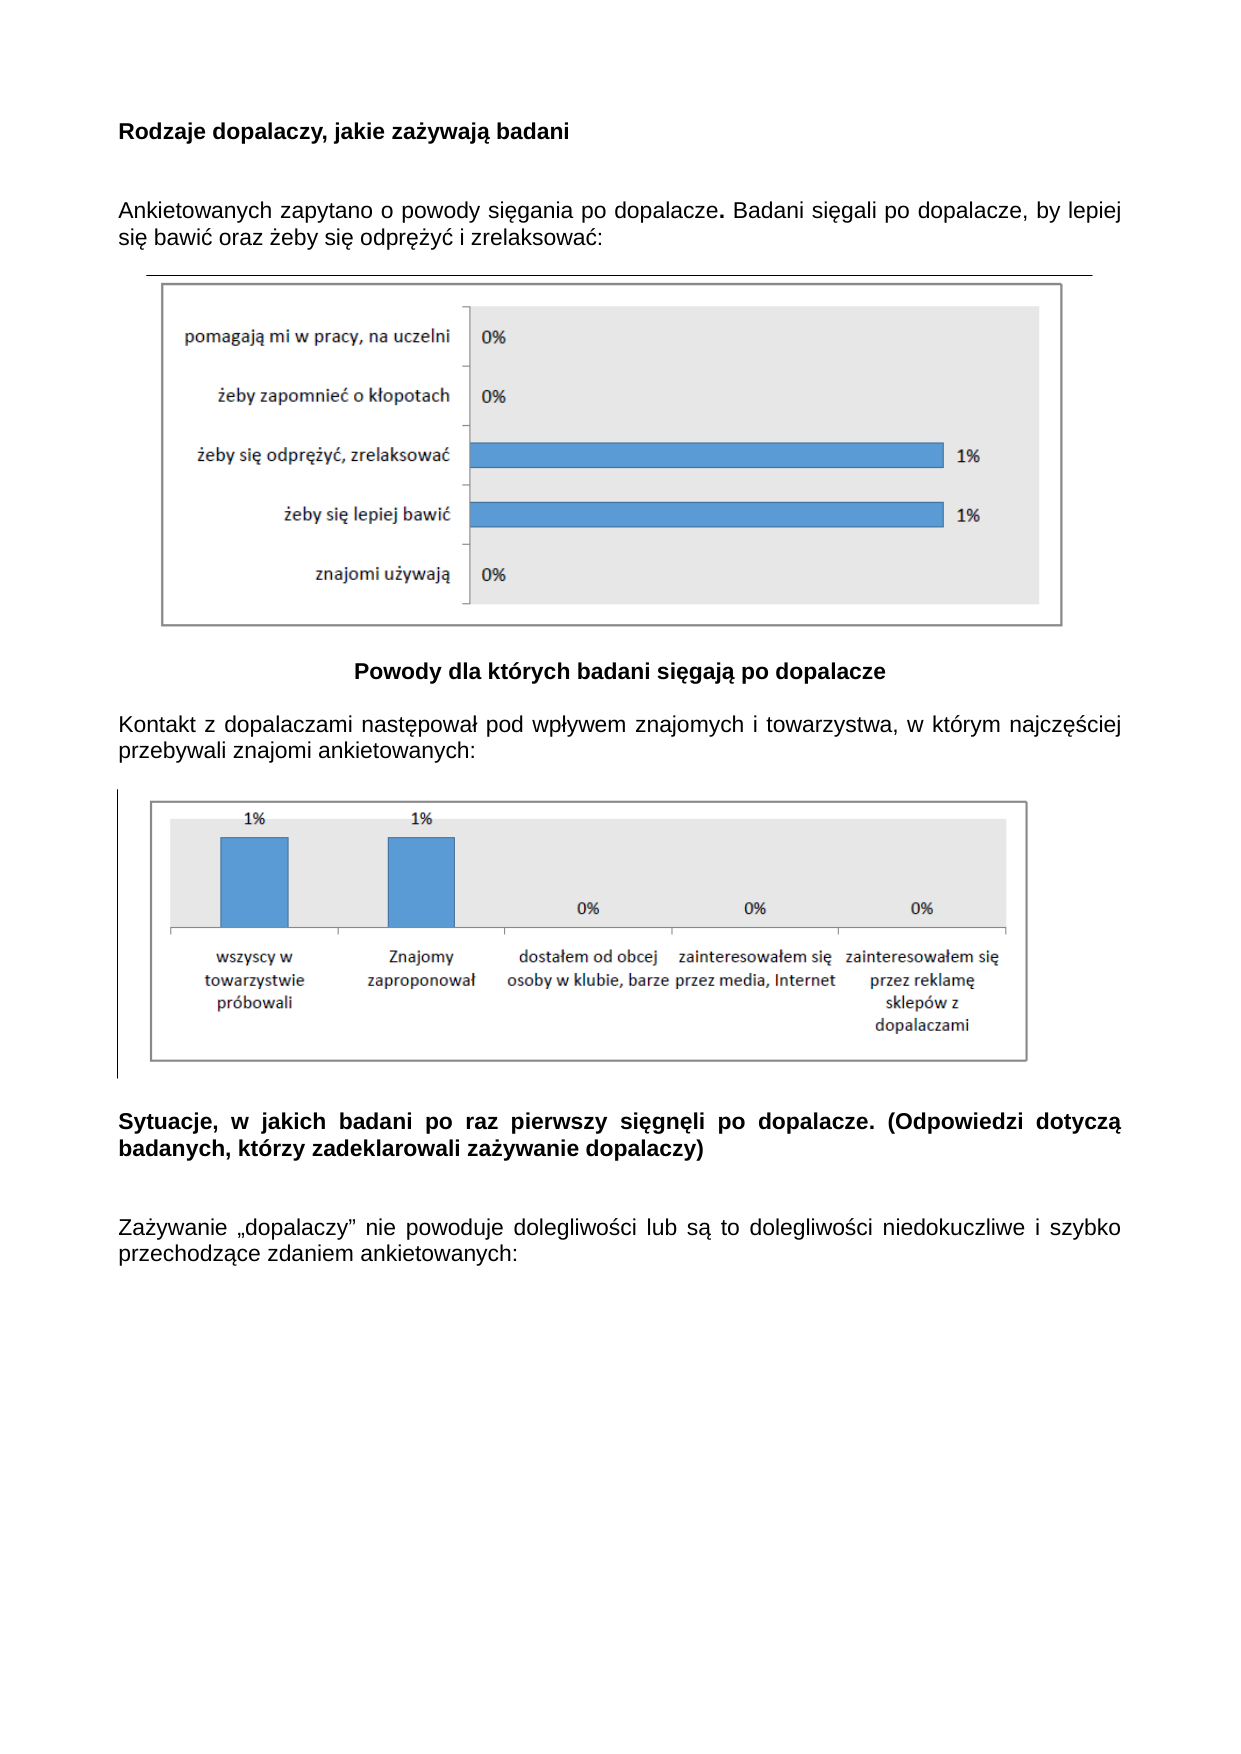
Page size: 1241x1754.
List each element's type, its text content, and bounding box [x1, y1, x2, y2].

text Sytuacje, w jakich badani po raz pierwszy sięgnęli po dopalacze. (Odpowiedzi dotyczą badanych, którzy zadeklarowali zażywanie dopalaczy) [118, 1108, 1122, 1161]
text Rodzaje dopalaczy, jakie zażywają badani [118, 118, 1122, 144]
picture [118, 789, 1065, 1080]
text [118, 1266, 1122, 1293]
text Ankietowanych zapytano o powody sięgania po dopalacze. Badani sięgali po dopalacze, by lepiej się bawić oraz żeby się odprężyć i zrelaksować: [118, 197, 1122, 250]
text Kontakt z dopalaczami następował pod wpływem znajomych i towarzystwa, w którym najczęściej przebywali znajomi ankietowanych: [118, 711, 1122, 764]
picture [146, 276, 1094, 630]
text Zażywanie „dopalaczy” nie powoduje dolegliwości lub są to dolegliwości niedokuczliwe i szybko przechodzące zdaniem ankietowanych: [118, 1213, 1122, 1266]
text Powody dla których badani sięgają po dopalacze [118, 658, 1122, 684]
